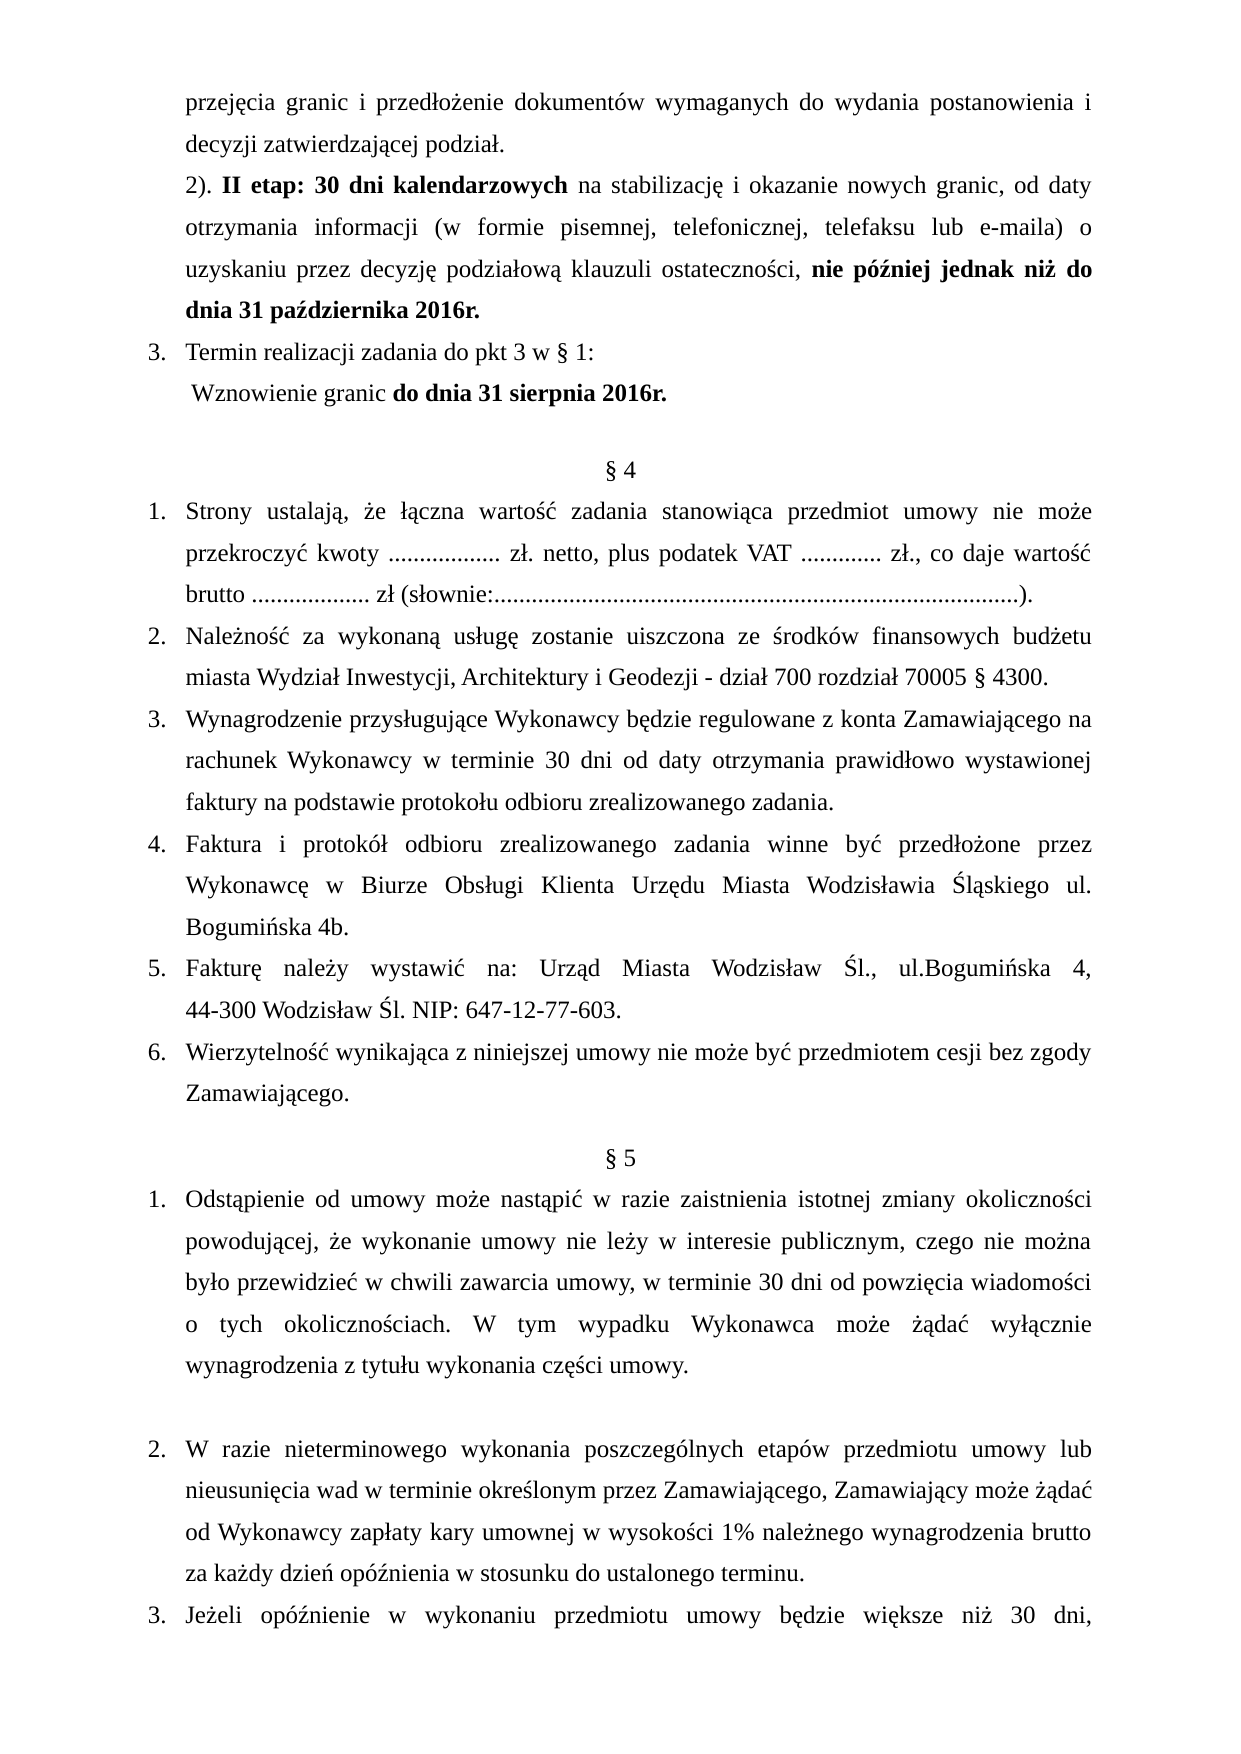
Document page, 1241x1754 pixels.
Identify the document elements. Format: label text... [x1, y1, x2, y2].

text § 5 [148, 1144, 1093, 1172]
list Należność za wykonaną usługę zostanie uiszczona ze środków finansowych budżetu miasta Wydział Inwestycji, Architektury i Geodezji - dział 700 rozdział 70005 § 4300. [148, 622, 1093, 691]
list Wierzytelność wynikająca z niniejszej umowy nie może być przedmiotem cesji bez zgody Zamawiającego. [148, 1038, 1093, 1107]
list przejęcia granic i przedłożenie dokumentów wymaganych do wydania postanowienia i decyzji zatwierdzającej podział. [148, 88, 1093, 158]
list 2). II etap: 30 dni kalendarzowych na stabilizację i okazanie nowych granic, od daty otrzymania informacji (w formie pisemnej, telefonicznej, telefaksu lub e-maila) o uzyskaniu przez decyzję podziałową klauzuli ostateczności, nie później jednak niż do dnia 31 października 2016r. [148, 172, 1093, 324]
list Odstąpienie od umowy może nastąpić w razie zaistnienia istotnej zmiany okoliczności powodującej, że wykonanie umowy nie leży w interesie publicznym, czego nie można było przewidzieć w chwili zawarcia umowy, w terminie 30 dni od powzięcia wiadomości o tych okolicznościach. W tym wypadku Wykonawca może żądać wyłącznie wynagrodzenia z tytułu wykonania części umowy. [148, 1185, 1093, 1379]
list Termin realizacji zadania do pkt 3 w § 1: [148, 338, 1093, 366]
text § 4 [148, 456, 1093, 483]
list Jeżeli opóźnienie w wykonaniu przedmiotu umowy będzie większe niż 30 dni, [148, 1601, 1093, 1629]
list Wynagrodzenie przysługujące Wykonawcy będzie regulowane z konta Zamawiającego na rachunek Wykonawcy w terminie 30 dni od daty otrzymania prawidłowo wystawionej faktury na podstawie protokołu odbioru zrealizowanego zadania. [148, 705, 1093, 816]
list Strony ustalają, że łączna wartość zadania stanowiąca przedmiot umowy nie może przekroczyć kwoty .................. zł. netto, plus podatek VAT ............. zł., co daje wartość brutto ................... zł (słownie:....................................................................................). [148, 497, 1093, 608]
list Fakturę należy wystawić na: Urząd Miasta Wodzisław Śl., ul.Bogumińska 4, 44-300 Wodzisław Śl. NIP: 647-12-77-603. [148, 954, 1093, 1024]
list Faktura i protokół odbioru zrealizowanego zadania winne być przedłożone przez Wykonawcę w Biurze Obsługi Klienta Urzędu Miasta Wodzisławia Śląskiego ul. Bogumińska 4b. [148, 830, 1093, 941]
list W razie nieterminowego wykonania poszczególnych etapów przedmiotu umowy lub nieusunięcia wad w terminie określonym przez Zamawiającego, Zamawiający może żądać od Wykonawcy zapłaty kary umownej w wysokości 1% należnego wynagrodzenia brutto za każdy dzień opóźnienia w stosunku do ustalonego terminu. [148, 1435, 1093, 1587]
list Wznowienie granic do dnia 31 sierpnia 2016r. [148, 379, 1093, 407]
